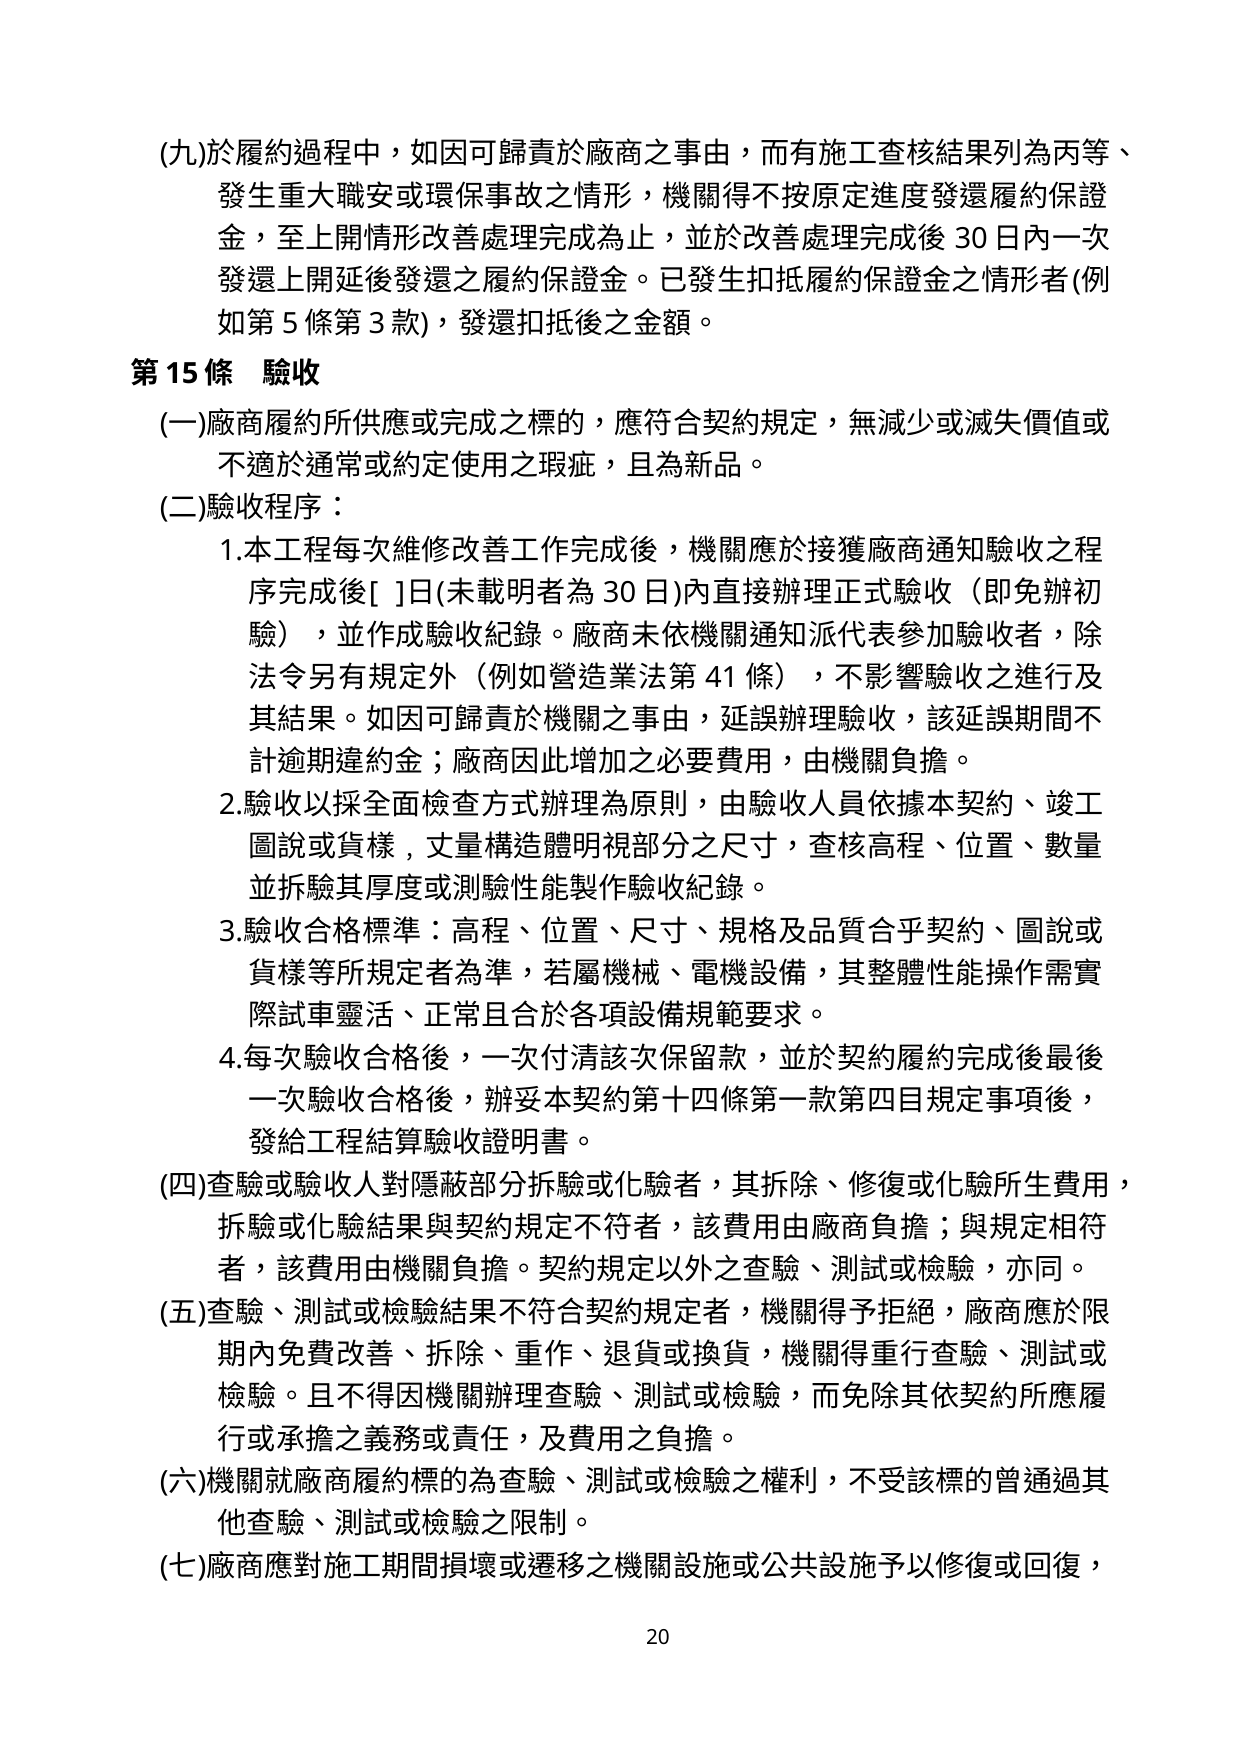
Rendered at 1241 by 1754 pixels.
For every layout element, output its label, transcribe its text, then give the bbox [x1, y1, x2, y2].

text 2.驗收以採全面檢查方式辦理為原則，由驗收人員依據本契約、竣工圖說或貨樣﹐丈量構造體明視部分之尺寸，查核高程、位置、數量並拆驗其厚度或測驗性能製作驗收紀錄。 [218, 780, 1104, 907]
text 1.本工程每次維修改善工作完成後，機關應於接獲廠商通知驗收之程序完成後[ ]日(未載明者為30日)內直接辦理正式驗收（即免辦初驗），並作成驗收紀錄。廠商未依機關通知派代表參加驗收者，除法令另有規定外（例如營造業法第41條），不影響驗收之進行及其結果。如因可歸責於機關之事由，延誤辦理驗收，該延誤期間不計逾期違約金；廠商因此增加之必要費用，由機關負擔。 [218, 526, 1104, 780]
text (二)驗收程序： [159, 484, 1110, 526]
text 第15條 驗收 [130, 349, 1110, 392]
text 3.驗收合格標準：高程、位置、尺寸、規格及品質合乎契約、圖說或貨樣等所規定者為準，若屬機械、電機設備，其整體性能操作需實際試車靈活、正常且合於各項設備規範要求。 [218, 907, 1104, 1034]
text (七)廠商應對施工期間損壞或遷移之機關設施或公共設施予以修復或回復， [159, 1542, 1110, 1584]
text (四)查驗或驗收人對隱蔽部分拆驗或化驗者，其拆除、修復或化驗所生費用，拆驗或化驗結果與契約規定不符者，該費用由廠商負擔；與規定相符者，該費用由機關負擔。契約規定以外之查驗、測試或檢驗，亦同。 [159, 1161, 1110, 1288]
text (一)廠商履約所供應或完成之標的，應符合契約規定，無減少或滅失價值或不適於通常或約定使用之瑕疵，且為新品。 [159, 399, 1110, 484]
text (五)查驗、測試或檢驗結果不符合契約規定者，機關得予拒絕，廠商應於限期內免費改善、拆除、重作、退貨或換貨，機關得重行查驗、測試或檢驗。且不得因機關辦理查驗、測試或檢驗，而免除其依契約所應履行或承擔之義務或責任，及費用之負擔。 [159, 1288, 1110, 1457]
text (六)機關就廠商履約標的為查驗、測試或檢驗之權利，不受該標的曾通過其他查驗、測試或檢驗之限制。 [159, 1457, 1110, 1542]
text (九)於履約過程中，如因可歸責於廠商之事由，而有施工查核結果列為丙等、發生重大職安或環保事故之情形，機關得不按原定進度發還履約保證金，至上開情形改善處理完成為止，並於改善處理完成後30日內一次發還上開延後發還之履約保證金。已發生扣抵履約保證金之情形者(例如第5條第3款)，發還扣抵後之金額。 [159, 130, 1110, 342]
text 4.每次驗收合格後，一次付清該次保留款，並於契約履約完成後最後一次驗收合格後，辦妥本契約第十四條第一款第四目規定事項後，發給工程結算驗收證明書。 [218, 1034, 1104, 1161]
